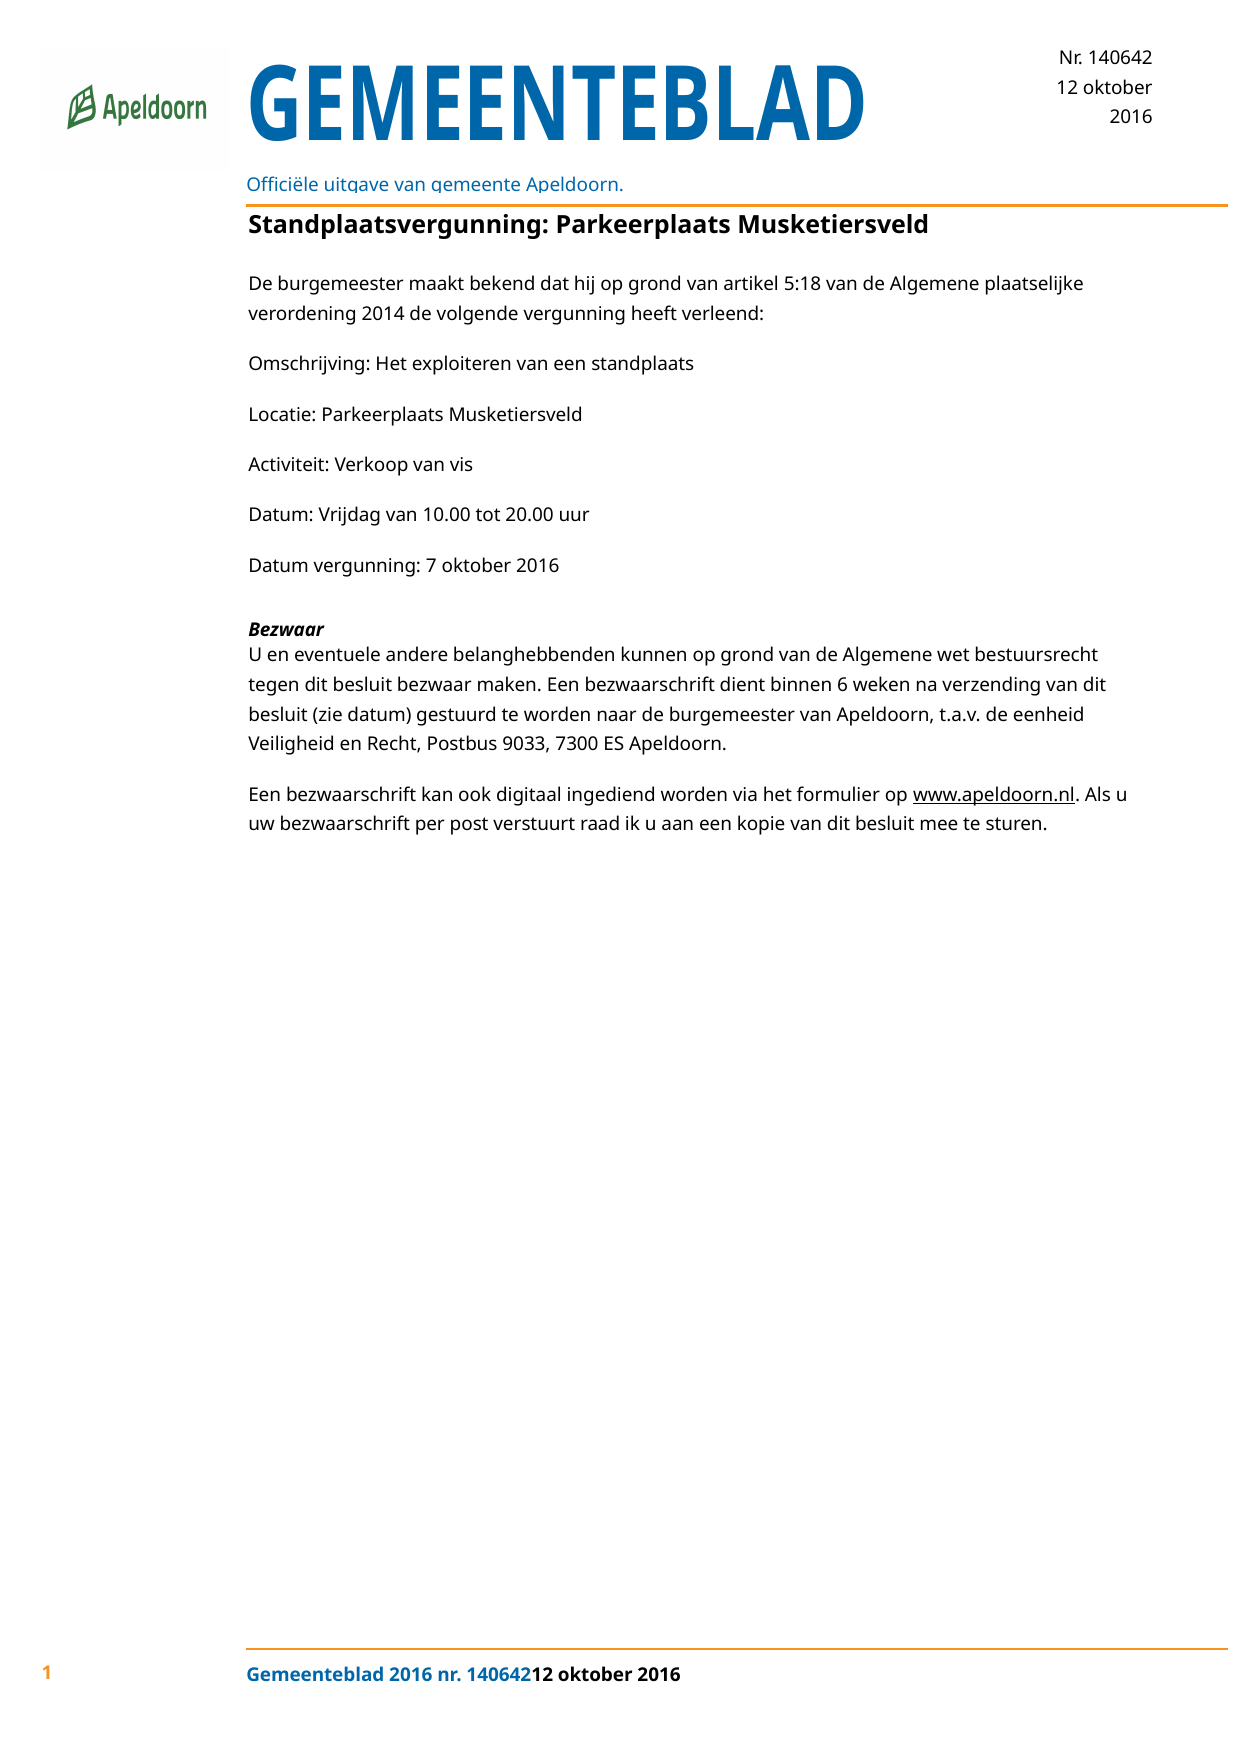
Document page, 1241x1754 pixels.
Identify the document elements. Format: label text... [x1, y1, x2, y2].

text Een bezwaarschrift kan ook digitaal ingediend worden via het formulier op www.apeldoorn.nl. Als u uw bezwaarschrift per post verstuurt raad ik u aan een kopie van dit besluit mee te sturen. [248, 781, 1152, 836]
text Datum vergunning: 7 oktober 2016 [248, 552, 1152, 578]
text U en eventuele andere belanghebbenden kunnen op grond van de Algemene wet bestuursrecht tegen dit besluit bezwaar maken. Een bezwaarschrift dient binnen 6 weken na verzending van dit besluit (zie datum) gestuurd te worden naar de burgemeester van Apeldoorn, t.a.v. de eenheid Veiligheid en Recht, Postbus 9033, 7300 ES Apeldoorn. [248, 642, 1152, 756]
text Locatie: Parkeerplaats Musketiersveld [248, 401, 1152, 426]
text Standplaatsvergunning: Parkeerplaats Musketiersveld [248, 207, 1152, 241]
text Datum: Vrijdag van 10.00 tot 20.00 uur [248, 502, 1152, 527]
text Omschrijving: Het exploiteren van een standplaats [248, 350, 1152, 376]
picture [41, 47, 231, 172]
text Bezwaar [248, 616, 1152, 642]
text Activiteit: Verkoop van vis [248, 451, 1152, 477]
text De burgemeester maakt bekend dat hij op grond van artikel 5:18 van de Algemene plaatselijke verordening 2014 de volgende vergunning heeft verleend: [248, 270, 1152, 326]
